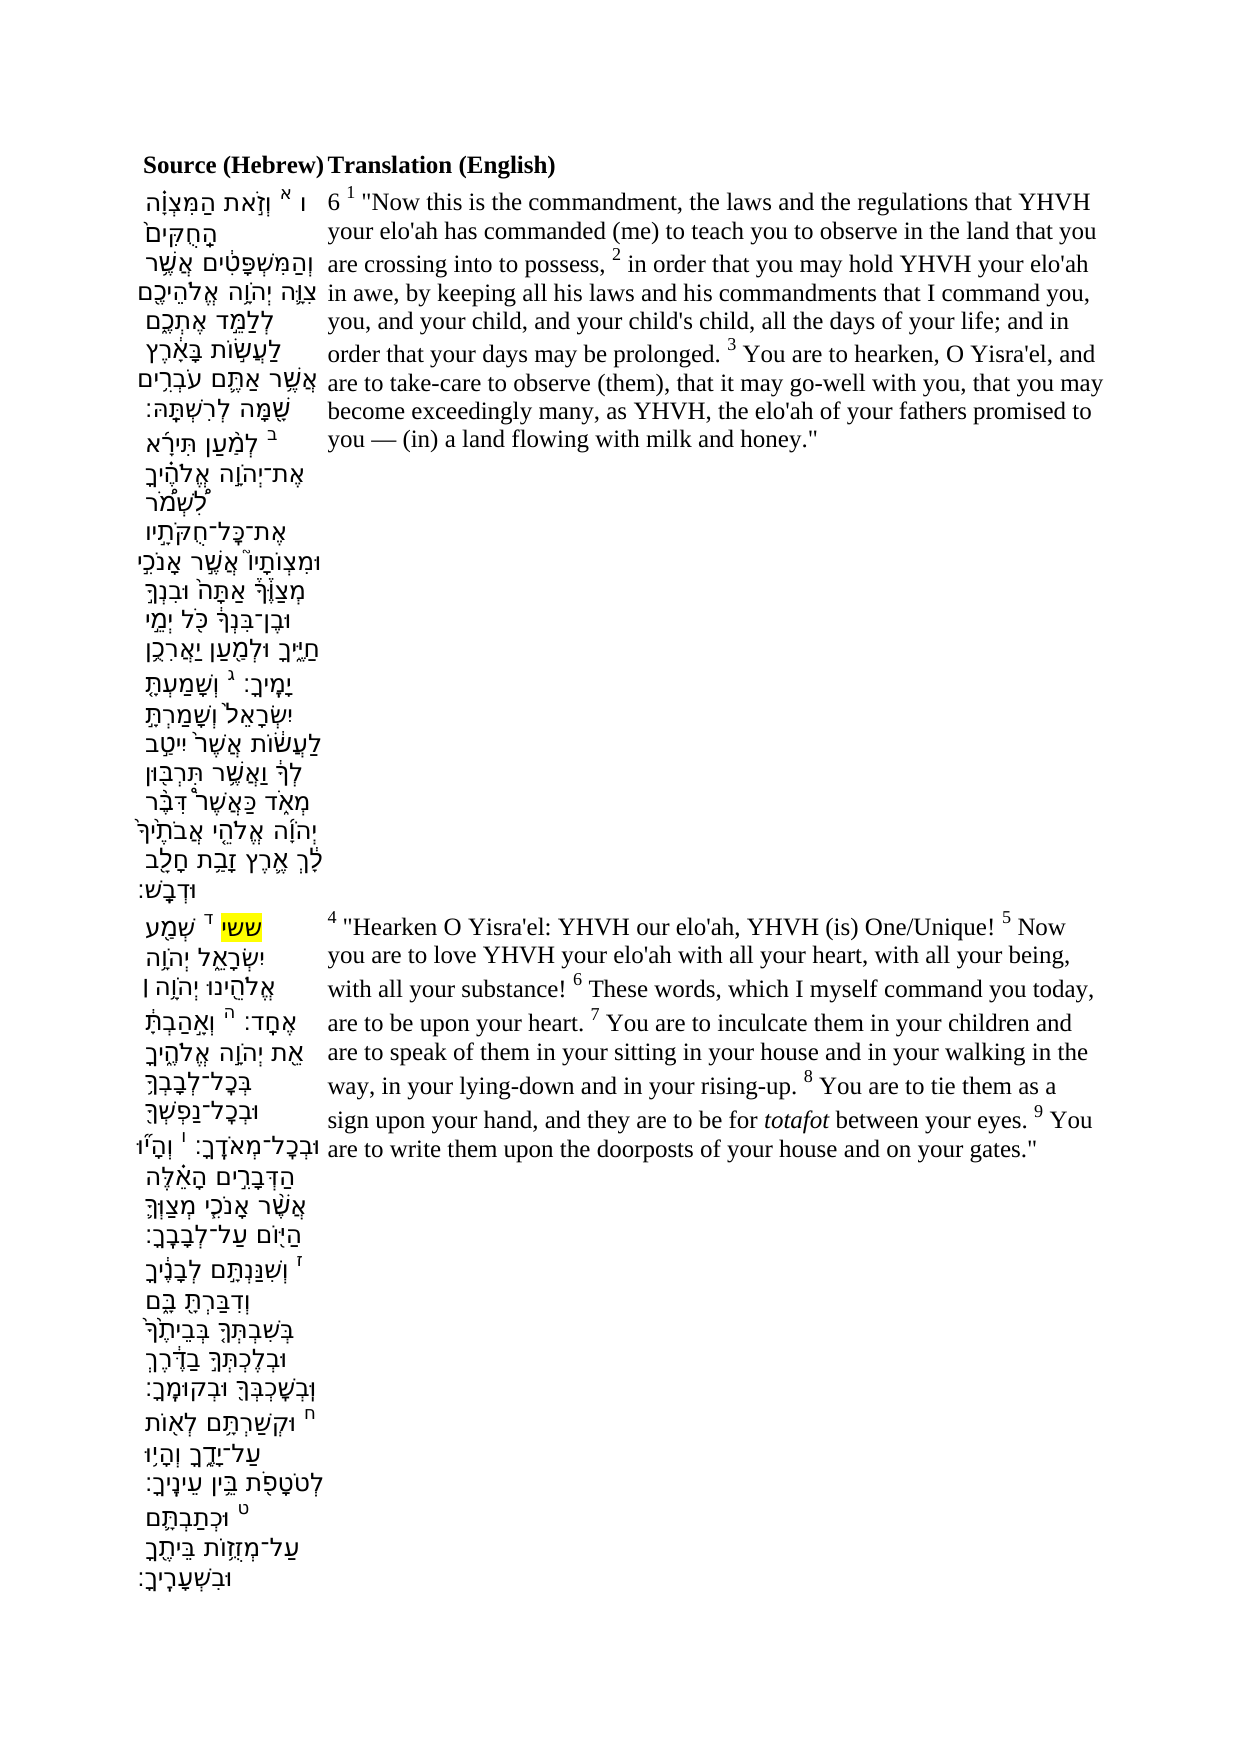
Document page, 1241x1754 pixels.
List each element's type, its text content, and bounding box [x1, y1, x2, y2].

table_header Source (Hebrew) [135, 150, 326, 181]
table_header Translation (English) [326, 150, 1105, 181]
table_cell 4 "Hearken O Yisra'el: YHVH our elo'ah, YHVH (is) One/Unique! 5 Now you are to love YHVH your elo'ah with all your heart, with all your being, with all your substance! 6 These words, which I myself command you today, are to be upon your heart. 7 You are to inculcate them in your children and are to speak of them in your sitting in your house and in your walking in the way, in your lying-down and in your rising-up. 8 You are to tie them as a sign upon your hand, and they are to be for totafot between your eyes. 9 You are to write them upon the doorposts of your house and on your gates." [326, 906, 1105, 1593]
table_cell 6 1 "Now this is the commandment, the laws and the regulations that YHVH your elo'ah has commanded (me) to teach you to observe in the land that you are crossing into to possess, 2 in order that you may hold YHVH your elo'ah in awe, by keeping all his laws and his commandments that I command you, you, and your child, and your child's child, all the days of your life; and in order that your days may be prolonged. 3 You are to hearken, O Yisra'el, and are to take-care to observe (them), that it may go-well with you, that you may become exceedingly many, as YHVH, the elo'ah of your fathers promised to you — (in) a land flowing with milk and honey." [326, 181, 1105, 906]
table_cell ו א וְזֹ֣את הַמִּצְוָ֗ה הַֽחֻקִּים֙ וְהַמִּשְׁפָּטִ֔ים אֲשֶׁ֥ר צִוָּ֛ה יְהֹוָ֥ה אֱלֹהֵיכֶ֖ם לְלַמֵּ֣ד אֶתְכֶ֑ם לַעֲשׂ֣וֹת בָּאָ֔רֶץ אֲשֶׁ֥ר אַתֶּ֛ם עֹבְרִ֥ים שָׁ֖מָּה לְרִשְׁתָּֽהּ׃ ב לְמַ֨עַן תִּירָ֜א אֶת־יְהֹוָ֣ה אֱלֹהֶ֗יךָ לִ֠שְׁמֹ֠ר אֶת־כׇּל־חֻקֹּתָ֣יו וּמִצְוֺתָיו֮ אֲשֶׁ֣ר אָנֹכִ֣י מְצַוֶּ֒ךָ֒ אַתָּה֙ וּבִנְךָ֣ וּבֶן־בִּנְךָ֔ כֹּ֖ל יְמֵ֣י חַיֶּ֑יךָ וּלְמַ֖עַן יַאֲרִכֻ֥ן יָמֶֽיךָ׃ ג וְשָׁמַעְתָּ֤ יִשְׂרָאֵל֙ וְשָׁמַרְתָּ֣ לַעֲשׂ֔וֹת אֲשֶׁר֙ יִיטַ֣ב לְךָ֔ וַאֲשֶׁ֥ר תִּרְבּ֖וּן מְאֹ֑ד כַּאֲשֶׁר֩ דִּבֶּ֨ר יְהֹוָ֜ה אֱלֹהֵ֤י אֲבֹתֶ֙יךָ֙ לָ֔ךְ אֶ֛רֶץ זָבַ֥ת חָלָ֖ב וּדְבָֽשׁ׃ [135, 181, 326, 906]
table_cell ששי ד שְׁמַ֖ע יִשְׂרָאֵ֑ל יְהֹוָ֥ה אֱלֹהֵ֖ינוּ יְהֹוָ֥ה ׀ אֶחָֽד׃ ה וְאָ֣הַבְתָּ֔ אֵ֖ת יְהֹוָ֣ה אֱלֹהֶ֑יךָ בְּכׇל־לְבָבְךָ֥ וּבְכׇל־נַפְשְׁךָ֖ וּבְכׇל־מְאֹדֶֽךָ׃ ו וְהָי֞וּ הַדְּבָרִ֣ים הָאֵ֗לֶּה אֲשֶׁ֨ר אָנֹכִ֧י מְצַוְּךָ֛ הַיּ֖וֹם עַל־לְבָבֶֽךָ׃ ז וְשִׁנַּנְתָּ֣ם לְבָנֶ֔יךָ וְדִבַּרְתָּ֖ בָּ֑ם בְּשִׁבְתְּךָ֤ בְּבֵיתֶ֙ךָ֙ וּבְלֶכְתְּךָ֣ בַדֶּ֔רֶךְ וּֽבְשׇׁכְבְּךָ֖ וּבְקוּמֶֽךָ׃ ח וּקְשַׁרְתָּ֥ם לְא֖וֹת עַל־יָדֶ֑ךָ וְהָי֥וּ לְטֹטָפֹ֖ת בֵּ֥ין עֵינֶֽיךָ׃ ט וּכְתַבְתָּ֛ם עַל־מְזֻז֥וֹת בֵּיתֶ֖ךָ וּבִשְׁעָרֶֽיךָ׃ [135, 906, 326, 1593]
